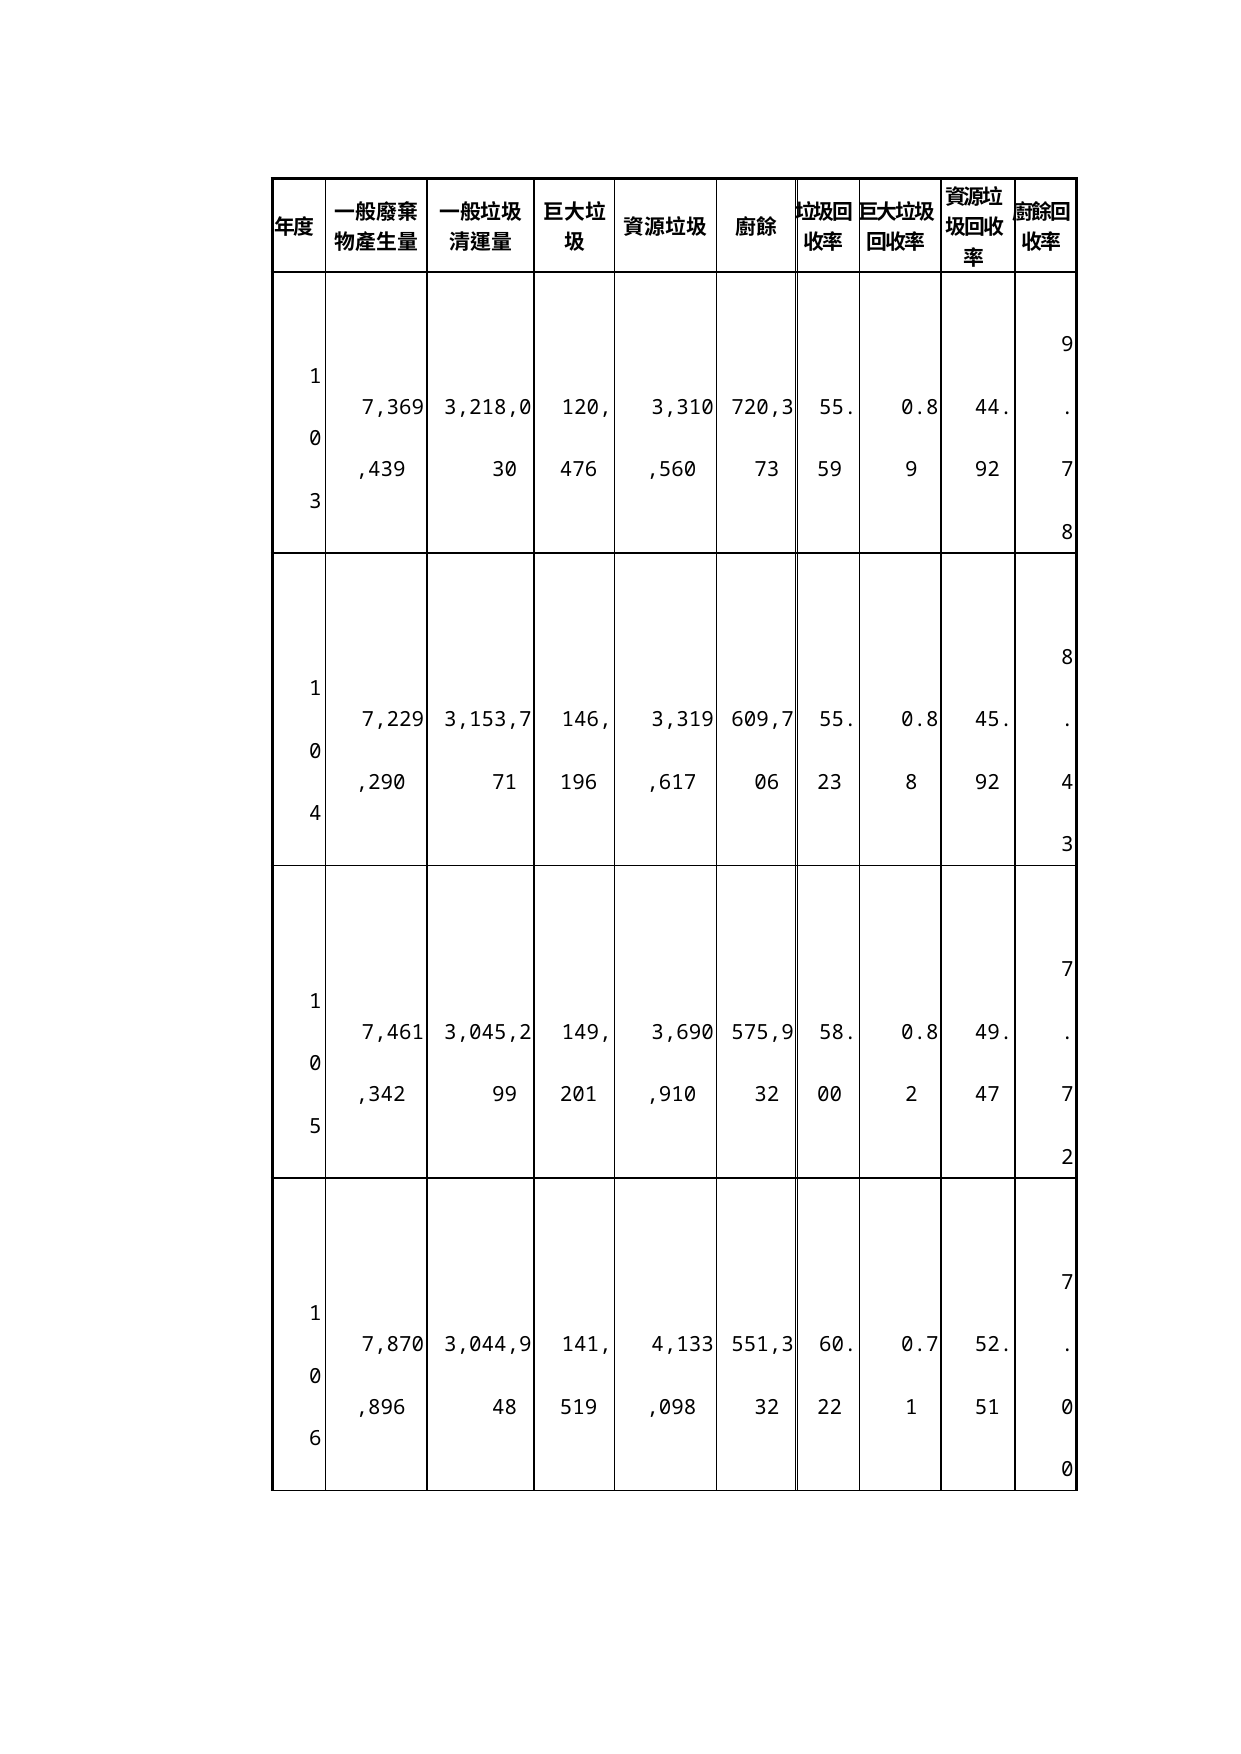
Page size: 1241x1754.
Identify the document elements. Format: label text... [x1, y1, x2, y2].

table_cell 103 [274, 273, 325, 552]
table_cell 0.82 [860, 866, 940, 1177]
table_header 廚餘 [717, 180, 795, 271]
table_cell 141,519 [535, 1179, 614, 1490]
table_cell 60.22 [798, 1179, 859, 1490]
table_cell 55.59 [798, 273, 859, 552]
table_cell 55.23 [798, 554, 859, 865]
table_header 廚餘回收率 [1016, 180, 1075, 271]
table_header 資源垃圾 [615, 180, 716, 271]
table_cell 106 [274, 1179, 325, 1490]
table_cell 575,932 [717, 866, 795, 1177]
table_header 巨大垃圾 [535, 180, 614, 271]
table_cell 9.78 [1016, 273, 1075, 552]
table_cell 45.92 [942, 554, 1014, 865]
table_header 資源垃圾回收率 [942, 180, 1014, 271]
table_cell 105 [274, 866, 325, 1177]
table_cell 3,319,617 [615, 554, 716, 865]
table_cell 44.92 [942, 273, 1014, 552]
table_header 垃圾回收率 [798, 180, 859, 271]
table_cell 551,332 [717, 1179, 795, 1490]
table_cell 120,476 [535, 273, 614, 552]
table_cell 3,690,910 [615, 866, 716, 1177]
table_cell 7,461,342 [326, 866, 426, 1177]
table_header 巨大垃圾回收率 [860, 180, 940, 271]
table_cell 3,310,560 [615, 273, 716, 552]
table_cell 52.51 [942, 1179, 1014, 1490]
table_cell 0.88 [860, 554, 940, 865]
table_cell 3,218,030 [428, 273, 533, 552]
table_cell 4,133,098 [615, 1179, 716, 1490]
table_cell 7,229,290 [326, 554, 426, 865]
table_cell 7.00 [1016, 1179, 1075, 1490]
table_cell 3,153,771 [428, 554, 533, 865]
table_cell 0.71 [860, 1179, 940, 1490]
table_cell 7.72 [1016, 866, 1075, 1177]
table_cell 8.43 [1016, 554, 1075, 865]
table_cell 104 [274, 554, 325, 865]
table_cell 149,201 [535, 866, 614, 1177]
table_cell 146,196 [535, 554, 614, 865]
table_header 一般垃圾清運量 [428, 180, 533, 271]
table_cell 7,870,896 [326, 1179, 426, 1490]
table_cell 58.00 [798, 866, 859, 1177]
table_cell 609,706 [717, 554, 795, 865]
table_cell 49.47 [942, 866, 1014, 1177]
table_cell 3,045,299 [428, 866, 533, 1177]
table_cell 720,373 [717, 273, 795, 552]
table_cell 0.89 [860, 273, 940, 552]
table_cell 3,044,948 [428, 1179, 533, 1490]
table_cell 7,369,439 [326, 273, 426, 552]
table_header 一般廢棄物產生量 [326, 180, 426, 271]
table_header 年度 [274, 180, 325, 271]
